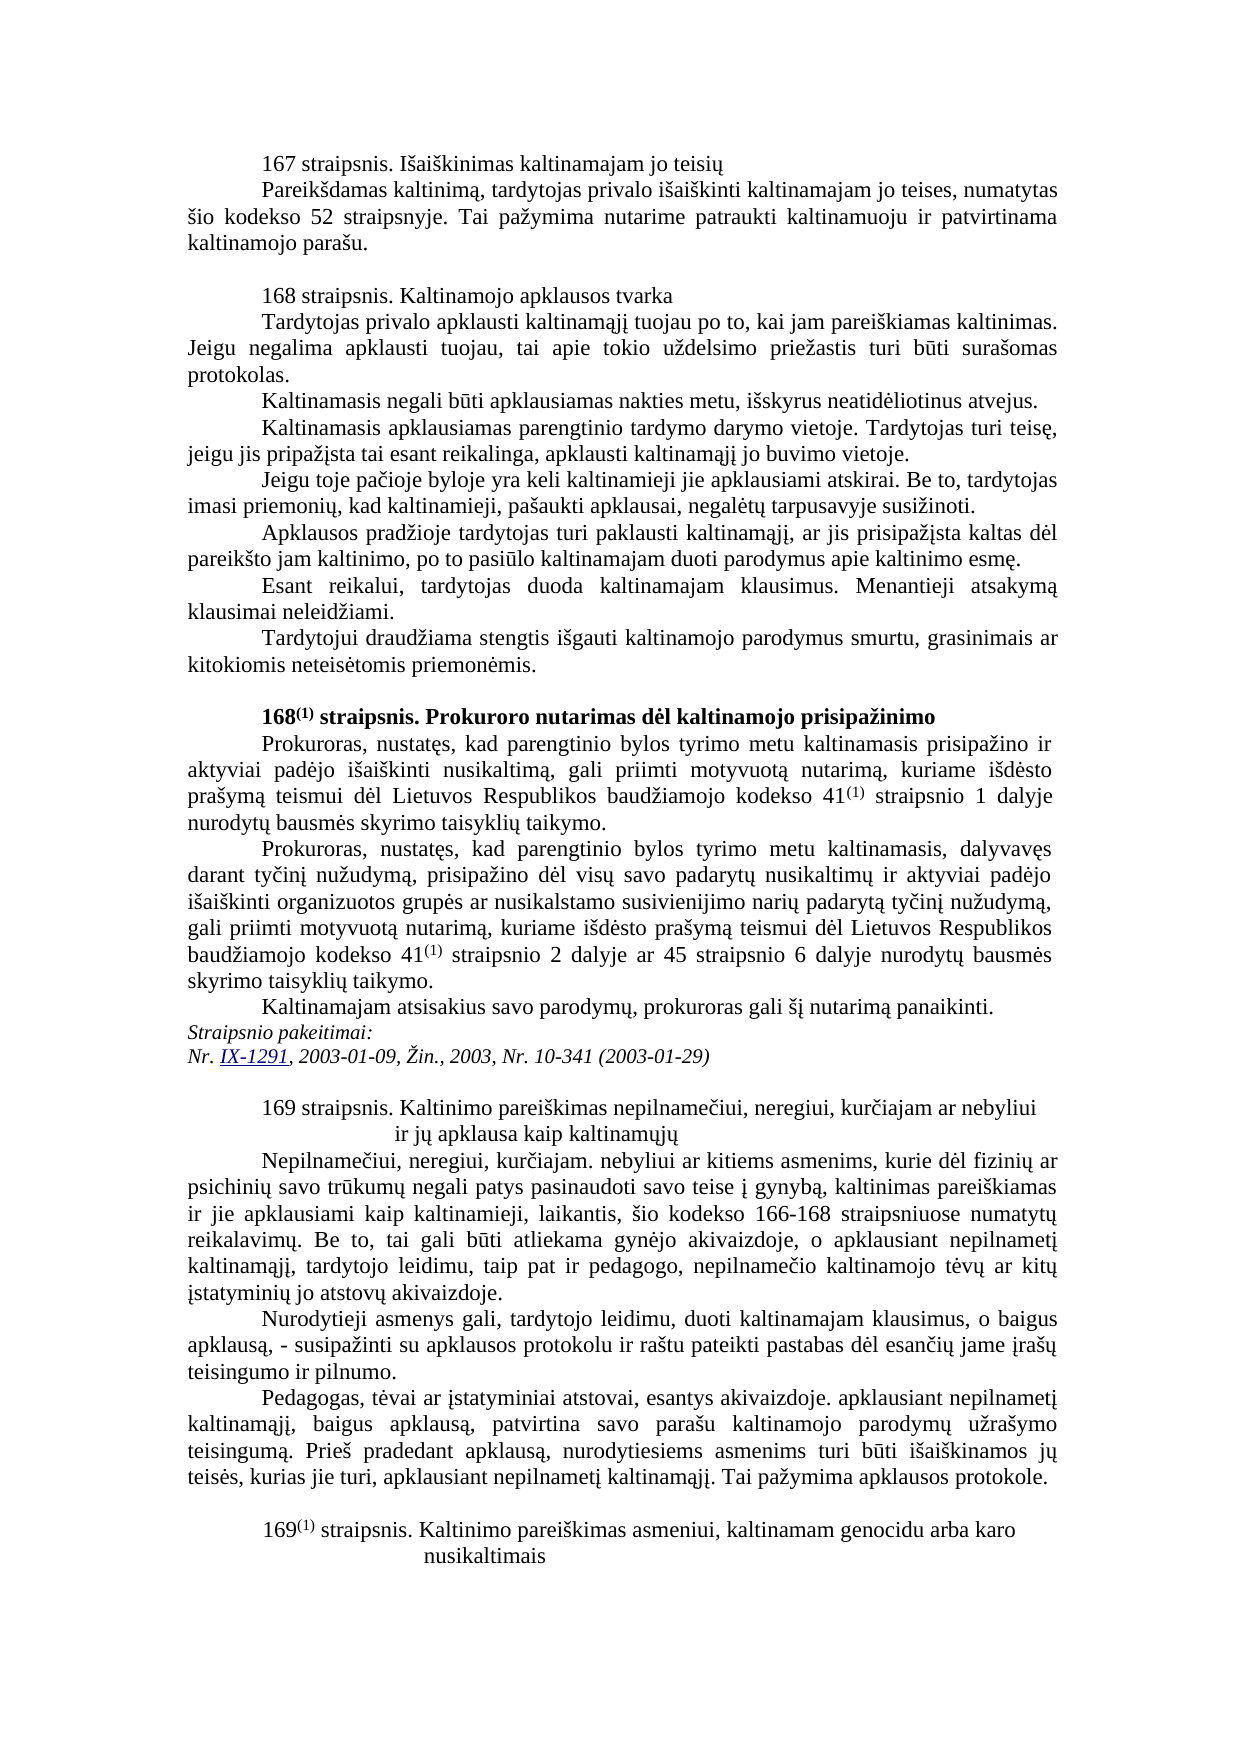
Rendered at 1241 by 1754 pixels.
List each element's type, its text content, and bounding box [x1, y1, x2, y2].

text Tardytojas privalo apklausti kaltinamąjį tuojau po to, kai jam pareiškiamas kaltinimas. Jeigu negalima apklausti tuojau, tai apie tokio uždelsimo priežastis turi būti surašomas protokolas. [187, 308, 1059, 387]
text Pedagogas, tėvai ar įstatyminiai atstovai, esantys akivaizdoje. apklausiant nepilnametį kaltinamąjį, baigus apklausą, patvirtina savo parašu kaltinamojo parodymų užrašymo teisingumą. Prieš pradedant apklausą, nurodytiesiems asmenims turi būti išaiškinamos jų teisės, kurias jie turi, apklausiant nepilnametį kaltinamąjį. Tai pažymima apklausos protokole. [187, 1384, 1059, 1489]
text Nr. IX-1291, 2003-01-09, Žin., 2003, Nr. 10-341 (2003-01-29) [187, 1044, 1053, 1068]
text nusikaltimais [424, 1542, 1059, 1568]
text ir jų apklausa kaip kaltinamųjų [394, 1121, 1059, 1147]
text 168(1) straipsnis. Prokuroro nutarimas dėl kaltinamojo prisipažinimo [187, 703, 1053, 730]
text Kaltinamasis apklausiamas parengtinio tardymo darymo vietoje. Tardytojas turi teisę, jeigu jis pripažįsta tai esant reikalinga, apklausti kaltinamąjį jo buvimo vietoje. [187, 413, 1059, 466]
text Apklausos pradžioje tardytojas turi paklausti kaltinamąjį, ar jis prisipažįsta kaltas dėl pareikšto jam kaltinimo, po to pasiūlo kaltinamajam duoti parodymus apie kaltinimo esmę. [187, 519, 1059, 572]
text Tardytojui draudžiama stengtis išgauti kaltinamojo parodymus smurtu, grasinimais ar kitokiomis neteisėtomis priemonėmis. [187, 624, 1059, 677]
text Jeigu toje pačioje byloje yra keli kaltinamieji jie apklausiami atskirai. Be to, tardytojas imasi priemonių, kad kaltinamieji, pašaukti apklausai, negalėtų tarpusavyje susižinoti. [187, 466, 1059, 519]
text Prokuroras, nustatęs, kad parengtinio bylos tyrimo metu kaltinamasis prisipažino ir aktyviai padėjo išaiškinti nusikaltimą, gali priimti motyvuotą nutarimą, kuriame išdėsto prašymą teismui dėl Lietuvos Respublikos baudžiamojo kodekso 41(1) straipsnio 1 dalyje nurodytų bausmės skyrimo taisyklių taikymo. [187, 730, 1053, 835]
text Nepilnamečiui, neregiui, kurčiajam. nebyliui ar kitiems asmenims, kurie dėl fizinių ar psichinių savo trūkumų negali patys pasinaudoti savo teise į gynybą, kaltinimas pareiškiamas ir jie apklausiami kaip kaltinamieji, laikantis, šio kodekso 166-168 straipsniuose numatytų reikalavimų. Be to, tai gali būti atliekama gynėjo akivaizdoje, o apklausiant nepilnametį kaltinamąjį, tardytojo leidimu, taip pat ir pedagogo, nepilnamečio kaltinamojo tėvų ar kitų įstatyminių jo atstovų akivaizdoje. [187, 1147, 1059, 1305]
text 169 straipsnis. Kaltinimo pareiškimas nepilnamečiui, neregiui, kurčiajam ar nebyliui [261, 1094, 1059, 1121]
text 167 straipsnis. Išaiškinimas kaltinamajam jo teisių [187, 150, 1059, 176]
text 169(1) straipsnis. Kaltinimo pareiškimas asmeniui, kaltinamam genocidu arba karo [262, 1516, 1059, 1542]
text Straipsnio pakeitimai: [187, 1020, 1053, 1044]
text Pareikšdamas kaltinimą, tardytojas privalo išaiškinti kaltinamajam jo teises, numatytas šio kodekso 52 straipsnyje. Tai pažymima nutarime patraukti kaltinamuoju ir patvirtinama kaltinamojo parašu. [187, 176, 1059, 255]
text Prokuroras, nustatęs, kad parengtinio bylos tyrimo metu kaltinamasis, dalyvavęs darant tyčinį nužudymą, prisipažino dėl visų savo padarytų nusikaltimų ir aktyviai padėjo išaiškinti organizuotos grupės ar nusikalstamo susivienijimo narių padarytą tyčinį nužudymą, gali priimti motyvuotą nutarimą, kuriame išdėsto prašymą teismui dėl Lietuvos Respublikos baudžiamojo kodekso 41(1) straipsnio 2 dalyje ar 45 straipsnio 6 dalyje nurodytų bausmės skyrimo taisyklių taikymo. [187, 835, 1053, 993]
text Esant reikalui, tardytojas duoda kaltinamajam klausimus. Menantieji atsakymą klausimai neleidžiami. [187, 572, 1059, 624]
text Nurodytieji asmenys gali, tardytojo leidimu, duoti kaltinamajam klausimus, o baigus apklausą, - susipažinti su apklausos protokolu ir raštu pateikti pastabas dėl esančių jame įrašų teisingumo ir pilnumo. [187, 1305, 1059, 1384]
text 168 straipsnis. Kaltinamojo apklausos tvarka [187, 282, 1059, 308]
text Kaltinamajam atsisakius savo parodymų, prokuroras gali šį nutarimą panaikinti. [187, 993, 1053, 1020]
text Kaltinamasis negali būti apklausiamas nakties metu, išskyrus neatidėliotinus atvejus. [187, 387, 1059, 413]
